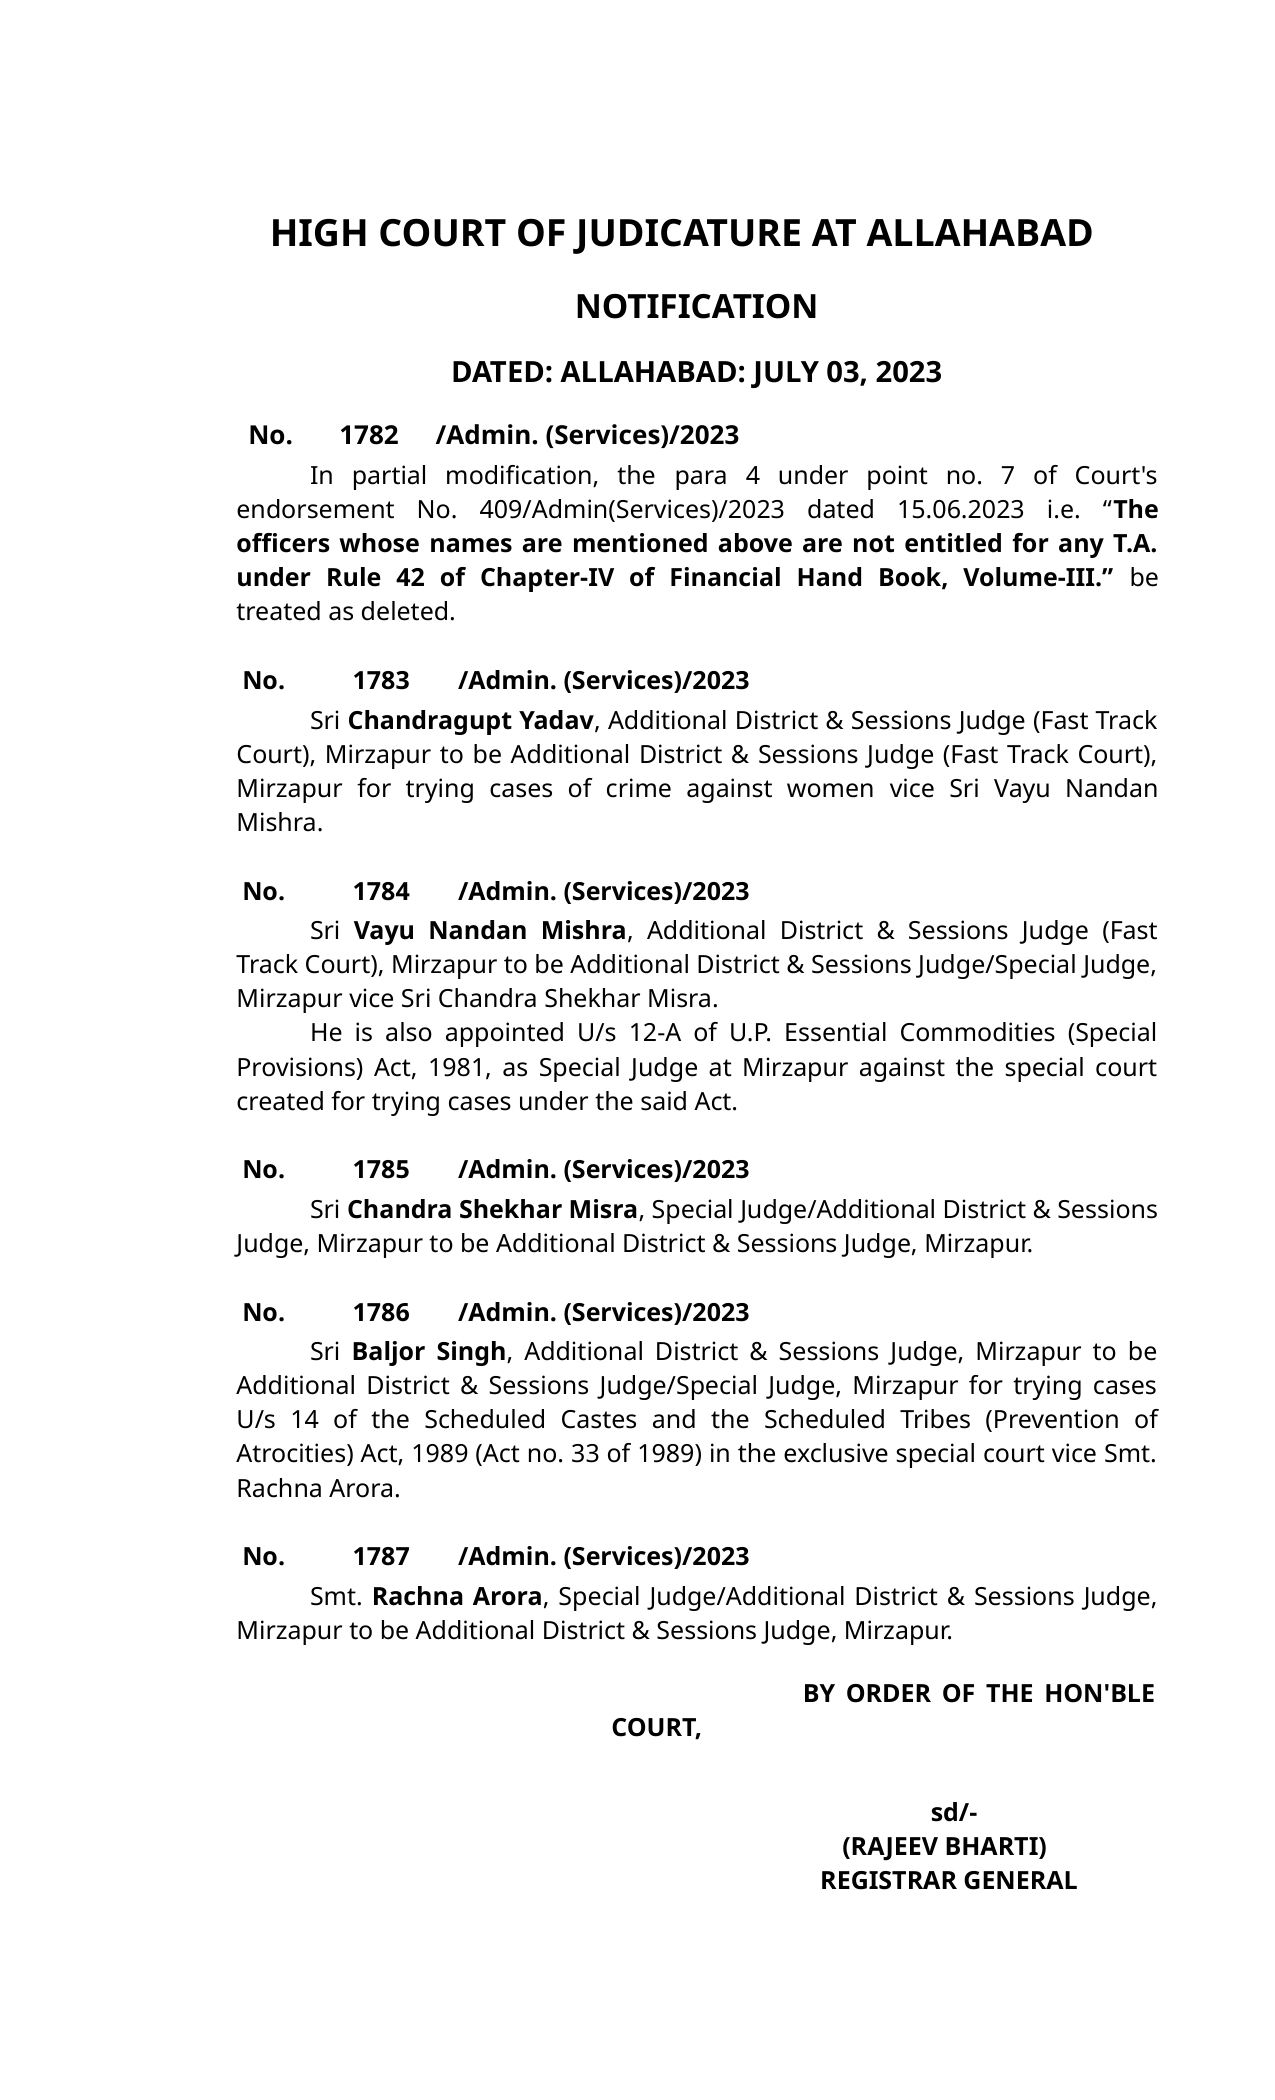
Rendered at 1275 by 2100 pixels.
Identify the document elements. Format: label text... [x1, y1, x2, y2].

text Sri Baljor Singh, Additional District & Sessions Judge, Mirzapur to be Additional District & Sessions Judge/Special Judge, Mirzapur for trying cases U/s 14 of the Scheduled Castes and the Scheduled Tribes (Prevention of Atrocities) Act, 1989 (Act no. 33 of 1989) in the exclusive special court vice Smt. Rachna Arora. [236, 1334, 1159, 1504]
text He is also appointed U/s 12-A of U.P. Essential Commodities (Special Provisions) Act, 1981, as Special Judge at Mirzapur against the special court created for trying cases under the said Act. [236, 1015, 1159, 1117]
table_header No. [242, 411, 308, 458]
subtitle DATED: ALLAHABAD: JULY 03, 2023 [236, 351, 1157, 391]
table_header 1782 [308, 411, 430, 458]
table_header /Admin. (Services)/2023 [452, 1146, 795, 1192]
table_header /Admin. (Services)/2023 [452, 1533, 795, 1578]
text sd/- [236, 1794, 1157, 1829]
text BY ORDER OF THE HON'BLE COURT, [611, 1675, 1157, 1743]
text In partial modification, the para 4 under point no. 7 of Court's endorsement No. 409/Admin(Services)/2023 dated 15.06.2023 i.e. “The officers whose names are mentioned above are not entitled for any T.A. under Rule 42 of Chapter-IV of Financial Hand Book, Volume-III.” be treated as deleted. [236, 458, 1159, 628]
text Sri Vayu Nandan Mishra, Additional District & Sessions Judge (Fast Track Court), Mirzapur to be Additional District & Sessions Judge/Special Judge, Mirzapur vice Sri Chandra Shekhar Misra. [236, 913, 1159, 1015]
text Sri Chandragupt Yadav, Additional District & Sessions Judge (Fast Track Court), Mirzapur to be Additional District & Sessions Judge (Fast Track Court), Mirzapur for trying cases of crime against women vice Sri Vayu Nandan Mishra. [236, 702, 1159, 839]
table_header No. [236, 868, 310, 913]
title HIGH COURT OF JUDICATURE AT ALLAHABAD [199, 207, 1165, 258]
subtitle NOTIFICATION [236, 283, 1157, 329]
table_header /Admin. (Services)/2023 [452, 1289, 795, 1334]
text REGISTRAR GENERAL [236, 1863, 1157, 1897]
table_header /Admin. (Services)/2023 [452, 868, 795, 913]
table_header /Admin. (Services)/2023 [430, 411, 767, 458]
table_header No. [236, 1146, 310, 1192]
table_header 1784 [310, 868, 452, 913]
table_header No. [236, 1533, 310, 1578]
table_header 1785 [310, 1146, 452, 1192]
text Smt. Rachna Arora, Special Judge/Additional District & Sessions Judge, Mirzapur to be Additional District & Sessions Judge, Mirzapur. [236, 1578, 1159, 1647]
table_header 1783 [310, 657, 452, 702]
table_header 1787 [310, 1533, 452, 1578]
text (RAJEEV BHARTI) [236, 1829, 1159, 1863]
table_header 1786 [310, 1289, 452, 1334]
text Sri Chandra Shekhar Misra, Special Judge/Additional District & Sessions Judge, Mirzapur to be Additional District & Sessions Judge, Mirzapur. [236, 1192, 1159, 1260]
table_header No. [236, 1289, 310, 1334]
table_header No. [236, 657, 310, 702]
table_header /Admin. (Services)/2023 [452, 657, 795, 702]
